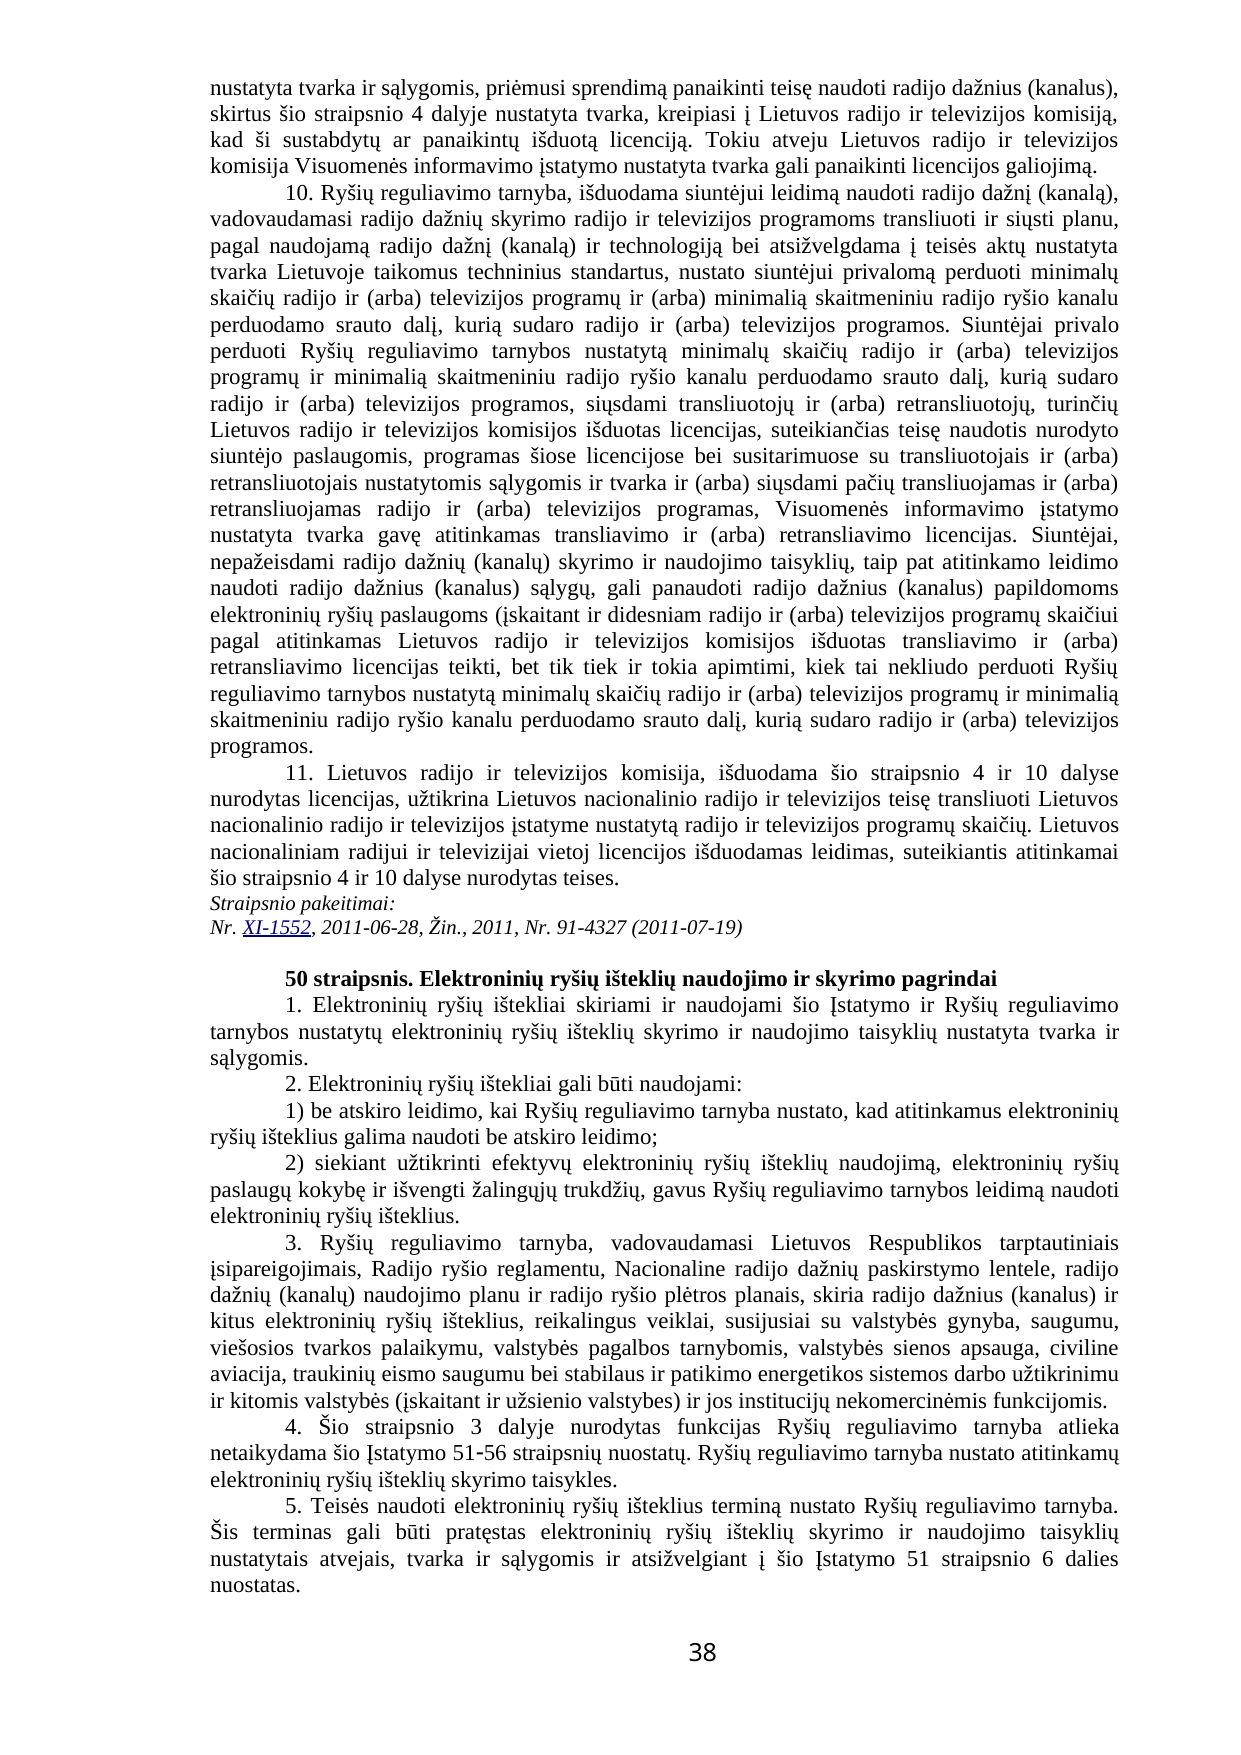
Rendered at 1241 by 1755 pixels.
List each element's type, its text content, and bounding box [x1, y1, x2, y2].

subtitle 4. Šio straipsnio 3 dalyje nurodytas funkcijas Ryšių reguliavimo tarnyba atlieka netaikydama šio Įstatymo 5156 straipsnių nuostatų. Ryšių reguliavimo tarnyba nustato atitinkamų elektroninių ryšių išteklių skyrimo taisykles. [210, 1413, 1120, 1492]
subtitle nustatyta tvarka ir sąlygomis, priėmusi sprendimą panaikinti teisę naudoti radijo dažnius (kanalus), skirtus šio straipsnio 4 dalyje nustatyta tvarka, kreipiasi į Lietuvos radijo ir televizijos komisiją, kad ši sustabdytų ar panaikintų išduotą licenciją. Tokiu atveju Lietuvos radijo ir televizijos komisija Visuomenės informavimo įstatymo nustatyta tvarka gali panaikinti licencijos galiojimą. [210, 73, 1120, 179]
subtitle 2. Elektroninių ryšių ištekliai gali būti naudojami: [210, 1070, 1120, 1097]
text 50 straipsnis. Elektroninių ryšių išteklių naudojimo ir skyrimo pagrindai [210, 965, 1120, 991]
text 1. Elektroninių ryšių ištekliai skiriami ir naudojami šio Įstatymo ir Ryšių reguliavimo tarnybos nustatytų elektroninių ryšių išteklių skyrimo ir naudojimo taisyklių nustatyta tvarka ir sąlygomis. [210, 991, 1120, 1070]
text Nr. XI-1552, 2011-06-28, Žin., 2011, Nr. 91-4327 (2011-07-19) [210, 914, 1120, 939]
subtitle 3. Ryšių reguliavimo tarnyba, vadovaudamasi Lietuvos Respublikos tarptautiniais įsipareigojimais, Radijo ryšio reglamentu, Nacionaline radijo dažnių paskirstymo lentele, radijo dažnių (kanalų) naudojimo planu ir radijo ryšio plėtros planais, skiria radijo dažnius (kanalus) ir kitus elektroninių ryšių išteklius, reikalingus veiklai, susijusiai su valstybės gynyba, saugumu, viešosios tvarkos palaikymu, valstybės pagalbos tarnybomis, valstybės sienos apsauga, civiline aviacija, traukinių eismo saugumu bei stabilaus ir patikimo energetikos sistemos darbo užtikrinimu ir kitomis valstybės (įskaitant ir užsienio valstybes) ir jos institucijų nekomercinėmis funkcijomis. [210, 1228, 1120, 1413]
text 10. Ryšių reguliavimo tarnyba, išduodama siuntėjui leidimą naudoti radijo dažnį (kanalą), vadovaudamasi radijo dažnių skyrimo radijo ir televizijos programoms transliuoti ir siųsti planu, pagal naudojamą radijo dažnį (kanalą) ir technologiją bei atsižvelgdama į teisės aktų nustatyta tvarka Lietuvoje taikomus techninius standartus, nustato siuntėjui privalomą perduoti minimalų skaičių radijo ir (arba) televizijos programų ir (arba) minimalią skaitmeniniu radijo ryšio kanalu perduodamo srauto dalį, kurią sudaro radijo ir (arba) televizijos programos. Siuntėjai privalo perduoti Ryšių reguliavimo tarnybos nustatytą minimalų skaičių radijo ir (arba) televizijos programų ir minimalią skaitmeniniu radijo ryšio kanalu perduodamo srauto dalį, kurią sudaro radijo ir (arba) televizijos programos, siųsdami transliuotojų ir (arba) retransliuotojų, turinčių Lietuvos radijo ir televizijos komisijos išduotas licencijas, suteikiančias teisę naudotis nurodyto siuntėjo paslaugomis, programas šiose licencijose bei susitarimuose su transliuotojais ir (arba) retransliuotojais nustatytomis sąlygomis ir tvarka ir (arba) siųsdami pačių transliuojamas ir (arba) retransliuojamas radijo ir (arba) televizijos programas, Visuomenės informavimo įstatymo nustatyta tvarka gavę atitinkamas transliavimo ir (arba) retransliavimo licencijas. Siuntėjai, nepažeisdami radijo dažnių (kanalų) skyrimo ir naudojimo taisyklių, taip pat atitinkamo leidimo naudoti radijo dažnius (kanalus) sąlygų, gali panaudoti radijo dažnius (kanalus) papildomoms elektroninių ryšių paslaugoms (įskaitant ir didesniam radijo ir (arba) televizijos programų skaičiui pagal atitinkamas Lietuvos radijo ir televizijos komisijos išduotas transliavimo ir (arba) retransliavimo licencijas teikti, bet tik tiek ir tokia apimtimi, kiek tai nekliudo perduoti Ryšių reguliavimo tarnybos nustatytą minimalų skaičių radijo ir (arba) televizijos programų ir minimalią skaitmeniniu radijo ryšio kanalu perduodamo srauto dalį, kurią sudaro radijo ir (arba) televizijos programos. [210, 179, 1120, 759]
text Straipsnio pakeitimai: [210, 891, 1120, 914]
text 11. Lietuvos radijo ir televizijos komisija, išduodama šio straipsnio 4 ir 10 dalyse nurodytas licencijas, užtikrina Lietuvos nacionalinio radijo ir televizijos teisę transliuoti Lietuvos nacionalinio radijo ir televizijos įstatyme nustatytą radijo ir televizijos programų skaičių. Lietuvos nacionaliniam radijui ir televizijai vietoj licencijos išduodamas leidimas, suteikiantis atitinkamai šio straipsnio 4 ir 10 dalyse nurodytas teises. [210, 759, 1120, 891]
subtitle 2) siekiant užtikrinti efektyvų elektroninių ryšių išteklių naudojimą, elektroninių ryšių paslaugų kokybę ir išvengti žalingųjų trukdžių, gavus Ryšių reguliavimo tarnybos leidimą naudoti elektroninių ryšių išteklius. [210, 1149, 1120, 1228]
subtitle 5. Teisės naudoti elektroninių ryšių išteklius terminą nustato Ryšių reguliavimo tarnyba. Šis terminas gali būti pratęstas elektroninių ryšių išteklių skyrimo ir naudojimo taisyklių nustatytais atvejais, tvarka ir sąlygomis ir atsižvelgiant į šio Įstatymo 51 straipsnio 6 dalies nuostatas. [210, 1492, 1120, 1597]
subtitle 1) be atskiro leidimo, kai Ryšių reguliavimo tarnyba nustato, kad atitinkamus elektroninių ryšių išteklius galima naudoti be atskiro leidimo; [210, 1097, 1120, 1149]
